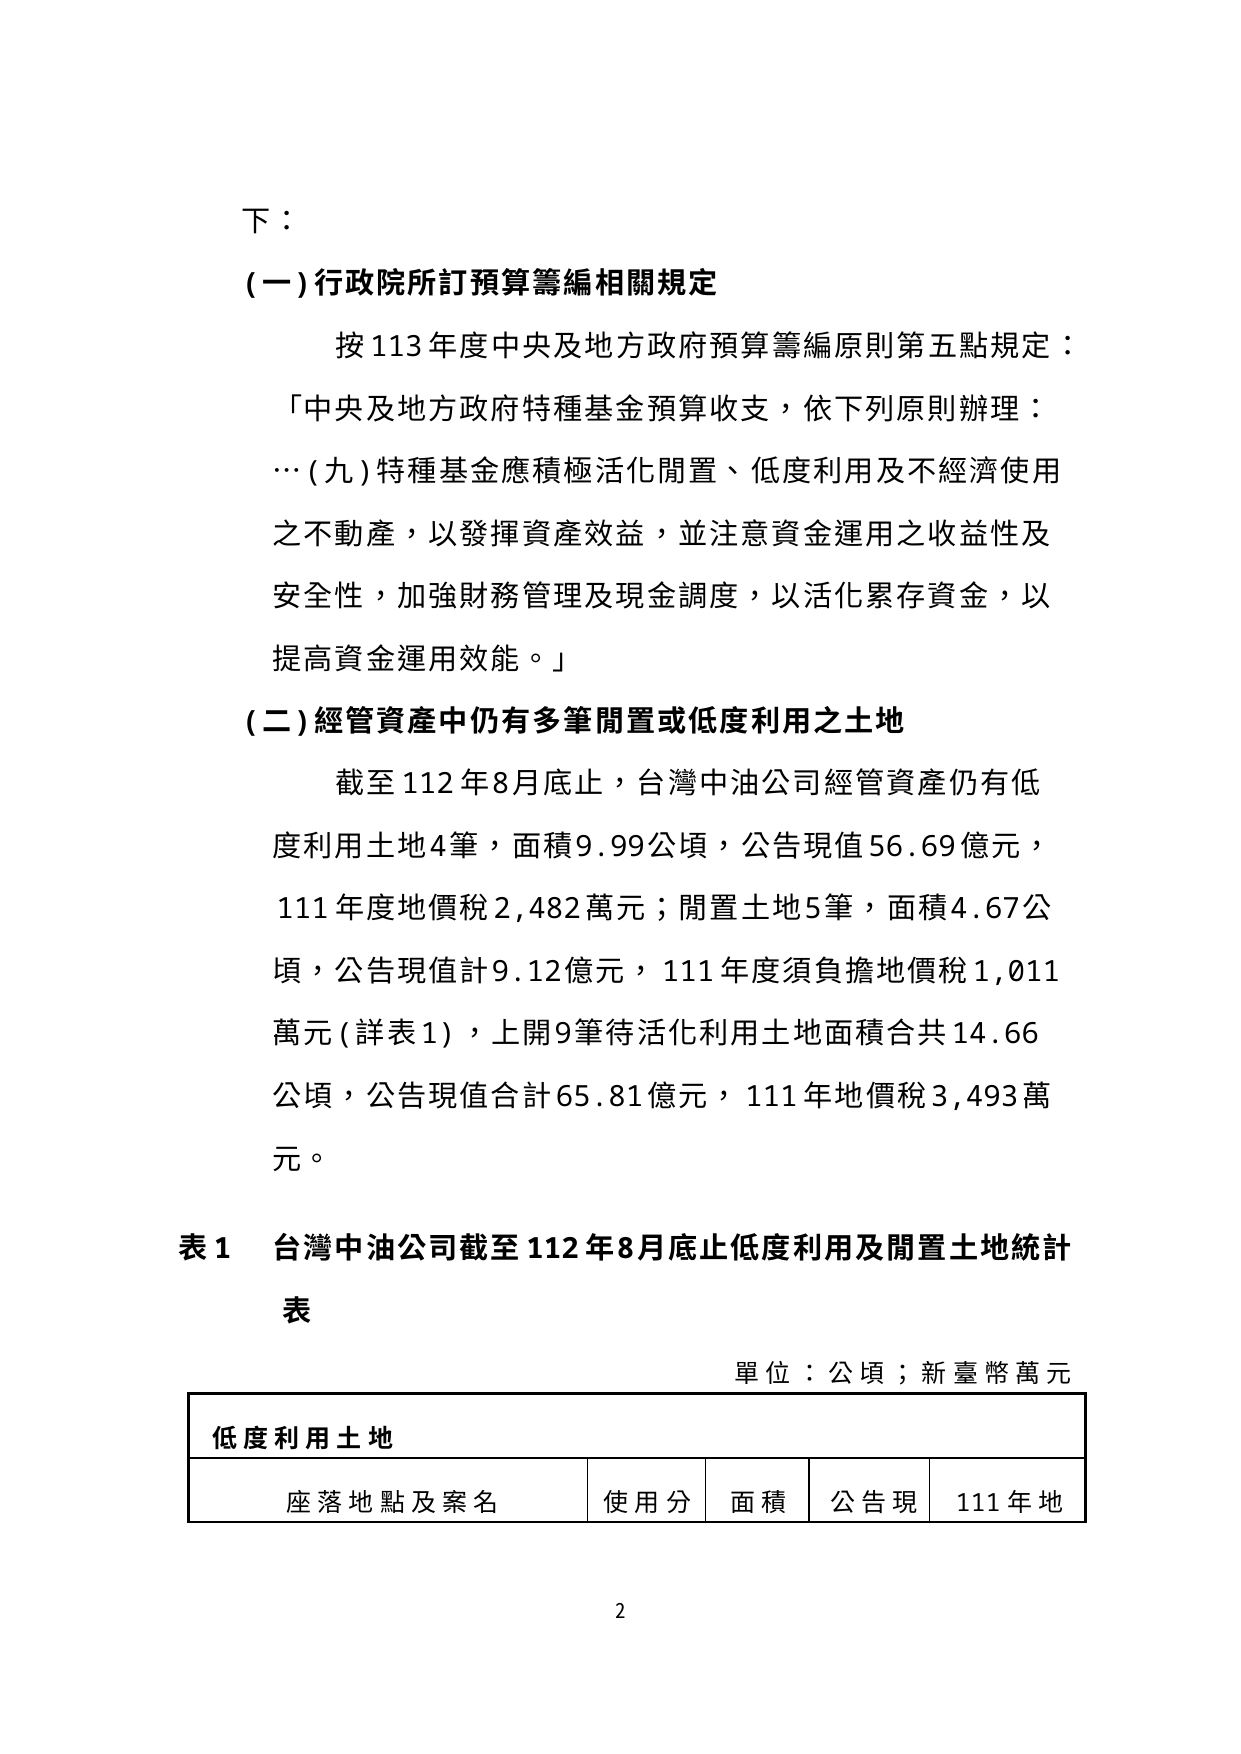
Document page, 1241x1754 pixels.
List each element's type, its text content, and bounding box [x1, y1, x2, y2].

table_header 低度利用土地 [190, 1395, 1084, 1457]
text (一)行政院所訂預算籌編相關規定 [236, 240, 1063, 302]
text 單位：公頃；新臺幣萬元 [177, 1329, 1075, 1392]
table_cell 111年地 [930, 1459, 1084, 1521]
text 下： [236, 177, 1063, 240]
text 截至112年8月底止，台灣中油公司經管資產仍有低度利用土地4筆，面積9.99公頃，公告現值56.69億元，111年度地價稅2,482萬元；閒置土地5筆，面積4.67公頃，公告現值計9.12億元，111年度須負擔地價稅1,011萬元(詳表1)，上開9筆待活化利用土地面積合共14.66公頃，公告現值合計65.81億元，111年地價稅3,493萬元。 [266, 740, 1063, 1177]
table_cell 公告現 [810, 1459, 929, 1521]
text 按113年度中央及地方政府預算籌編原則第五點規定：「中央及地方政府特種基金預算收支，依下列原則辦理：…(九)特種基金應積極活化閒置、低度利用及不經濟使用之不動產，以發揮資產效益，並注意資金運用之收益性及安全性，加強財務管理及現金調度，以活化累存資金，以提高資金運用效能。」 [266, 302, 1063, 677]
table_cell 面積 [706, 1459, 808, 1521]
text 表1 台灣中油公司截至112年8月底止低度利用及閒置土地統計表 [177, 1204, 1075, 1329]
table_cell 座落地點及案名 [190, 1459, 587, 1521]
text (二)經管資產中仍有多筆閒置或低度利用之土地 [236, 677, 1063, 740]
table_cell 使用分 [588, 1459, 705, 1521]
